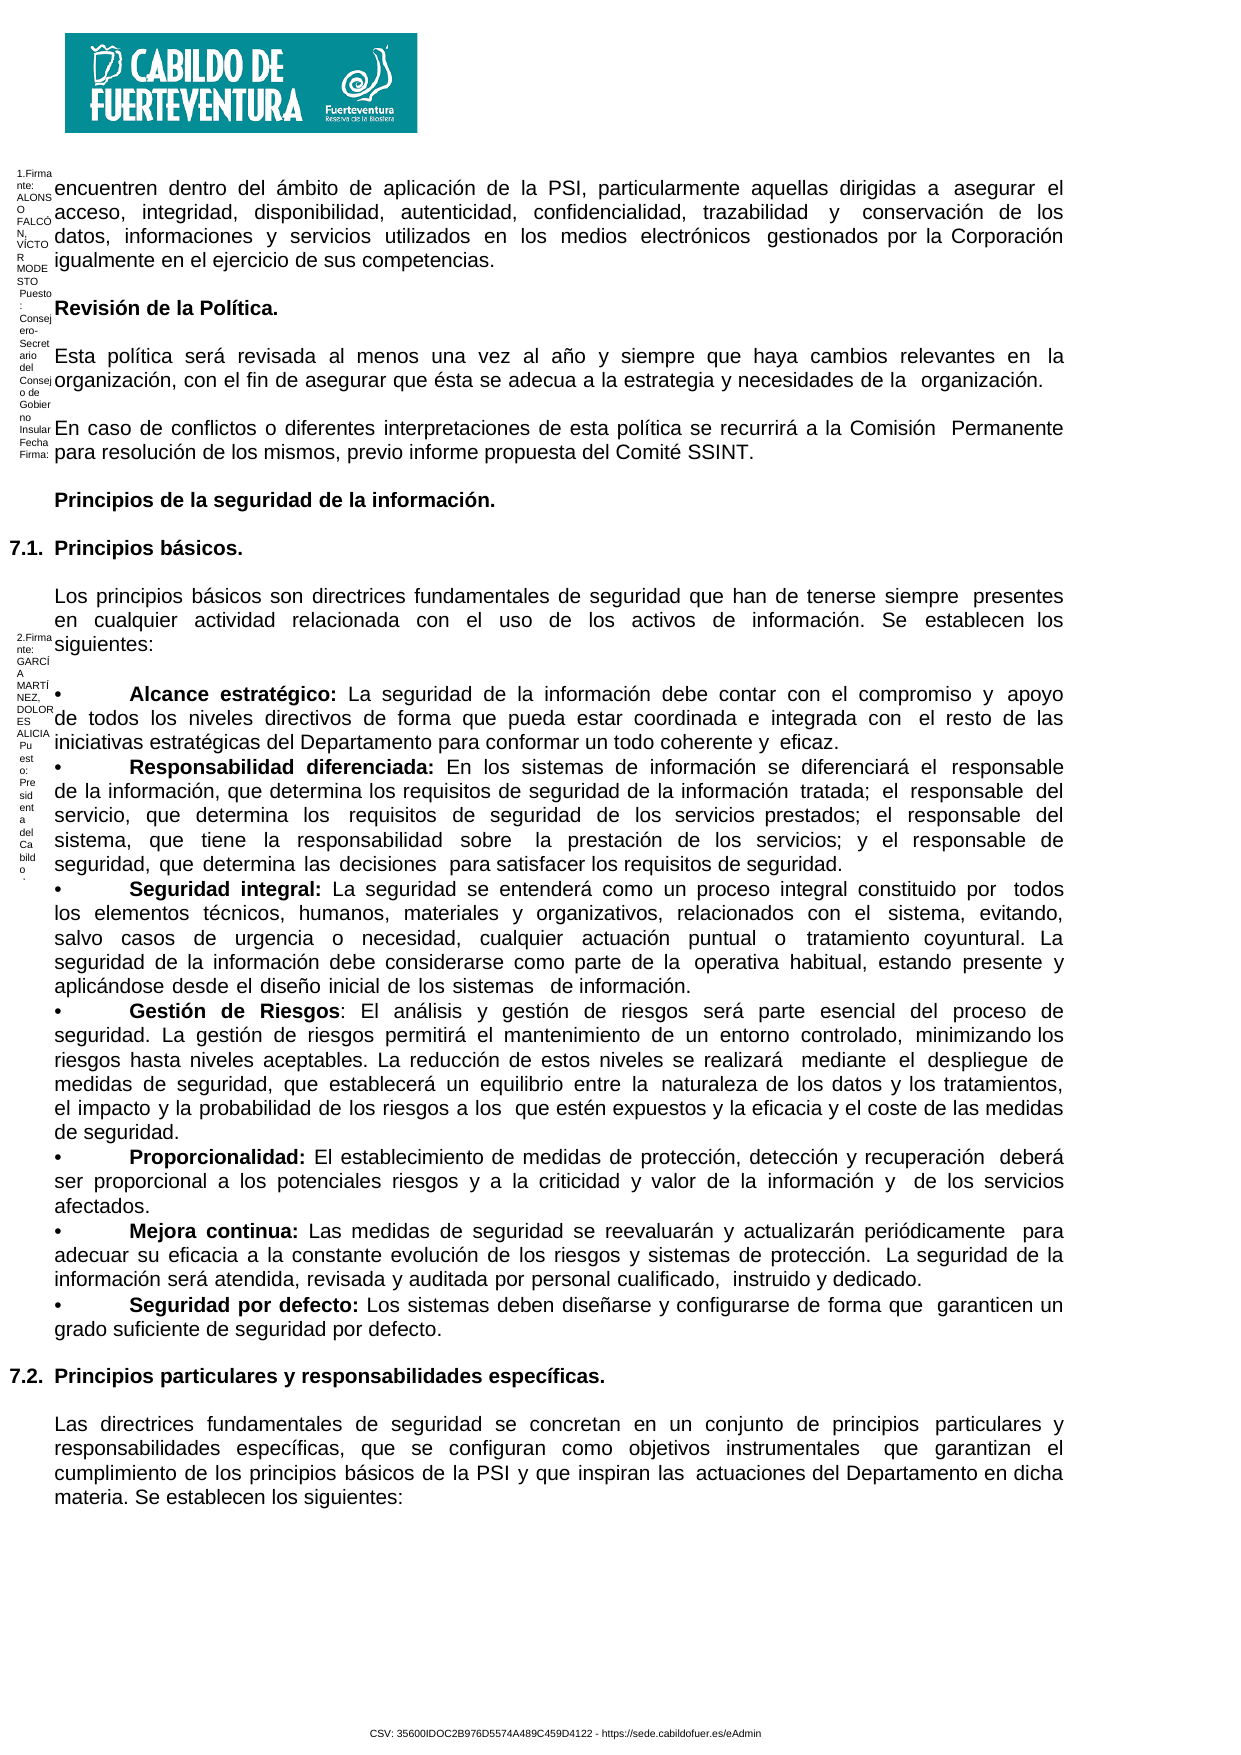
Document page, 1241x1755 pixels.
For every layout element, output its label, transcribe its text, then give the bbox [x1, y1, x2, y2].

list Responsabilidad diferenciada: En los sistemas de información se diferenciará el responsable de la información, que determina los requisitos de seguridad de la información tratada; el responsable del servicio, que determina los requisitos de seguridad de los servicios prestados; el responsable del sistema, que tiene la responsabilidad sobre la prestación de los servicios; y el responsable de seguridad, que determina las decisiones para satisfacer los requisitos de seguridad. [54, 755, 1064, 876]
text Los principios básicos son directrices fundamentales de seguridad que han de tenerse siempre presentes en cualquier actividad relacionada con el uso de los activos de información. Se establecen los siguientes: [54, 584, 1064, 656]
text encuentren dentro del ámbito de aplicación de la PSI, particularmente aquellas dirigidas a asegurar el acceso, integridad, disponibilidad, autenticidad, confidencialidad, trazabilidad y conservación de los datos, informaciones y servicios utilizados en los medios electrónicos gestionados por la Corporación igualmente en el ejercicio de sus competencias. [54, 176, 1064, 272]
list Principios básicos. [9, 536, 1241, 560]
text 1.Firmante: ALONSO FALCÓN, VÍCTOR MODESTO [17, 167, 54, 287]
text 2.Firmante: GARCÍA MARTÍNEZ, DOLORES ALICIA [17, 631, 54, 739]
text Esta política será revisada al menos una vez al año y siempre que haya cambios relevantes en la organización, con el fin de asegurar que ésta se adecua a la estrategia y necesidades de la organización. [54, 344, 1064, 392]
text [14, 167, 54, 463]
text Puesto: Presidenta del Cabildo de Fuerteventura Fecha Firma: 15/07/2025 15:08:39 [19, 740, 36, 879]
list Seguridad por defecto: Los sistemas deben diseñarse y configurarse de forma que garanticen un grado suficiente de seguridad por defecto. [54, 1292, 1064, 1341]
text [14, 631, 54, 879]
list Alcance estratégico: La seguridad de la información debe contar con el compromiso y apoyo de todos los niveles directivos de forma que pueda estar coordinada e integrada con el resto de las iniciativas estratégicas del Departamento para conformar un todo coherente y eficaz. [54, 681, 1064, 754]
list Gestión de Riesgos: El análisis y gestión de riesgos será parte esencial del proceso de seguridad. La gestión de riesgos permitirá el mantenimiento de un entorno controlado, minimizando los riesgos hasta niveles aceptables. La reducción de estos niveles se realizará mediante el despliegue de medidas de seguridad, que establecerá un equilibrio entre la naturaleza de los datos y los tratamientos, el impacto y la probabilidad de los riesgos a los que estén expuestos y la eficacia y el coste de las medidas de seguridad. [54, 999, 1064, 1144]
text Puesto: Consejero-Secretario del Consejo de Gobierno Insular Fecha Firma: 15/07/2025 12:42:51 [19, 288, 52, 463]
list Revisión de la Política. [54, 296, 1241, 320]
text En caso de conflictos o diferentes interpretaciones de esta política se recurrirá a la Comisión Permanente para resolución de los mismos, previo informe propuesta del Comité SSINT. [54, 416, 1064, 464]
list Seguridad integral: La seguridad se entenderá como un proceso integral constituido por todos los elementos técnicos, humanos, materiales y organizativos, relacionados con el sistema, evitando, salvo casos de urgencia o necesidad, cualquier actuación puntual o tratamiento coyuntural. La seguridad de la información debe considerarse como parte de la operativa habitual, estando presente y aplicándose desde el diseño inicial de los sistemas de información. [54, 877, 1064, 998]
list Principios particulares y responsabilidades específicas. [9, 1364, 1241, 1388]
list Principios de la seguridad de la información. [0, 488, 1241, 512]
text Las directrices fundamentales de seguridad se concretan en un conjunto de principios particulares y responsabilidades específicas, que se configuran como objetivos instrumentales que garantizan el cumplimiento de los principios básicos de la PSI y que inspiran las actuaciones del Departamento en dicha materia. Se establecen los siguientes: [54, 1412, 1064, 1508]
list Proporcionalidad: El establecimiento de medidas de protección, detección y recuperación deberá ser proporcional a los potenciales riesgos y a la criticidad y valor de la información y de los servicios afectados. [54, 1145, 1064, 1217]
list Mejora continua: Las medidas de seguridad se reevaluarán y actualizarán periódicamente para adecuar su eficacia a la constante evolución de los riesgos y sistemas de protección. La seguridad de la información será atendida, revisada y auditada por personal cualificado, instruido y dedicado. [54, 1219, 1064, 1291]
